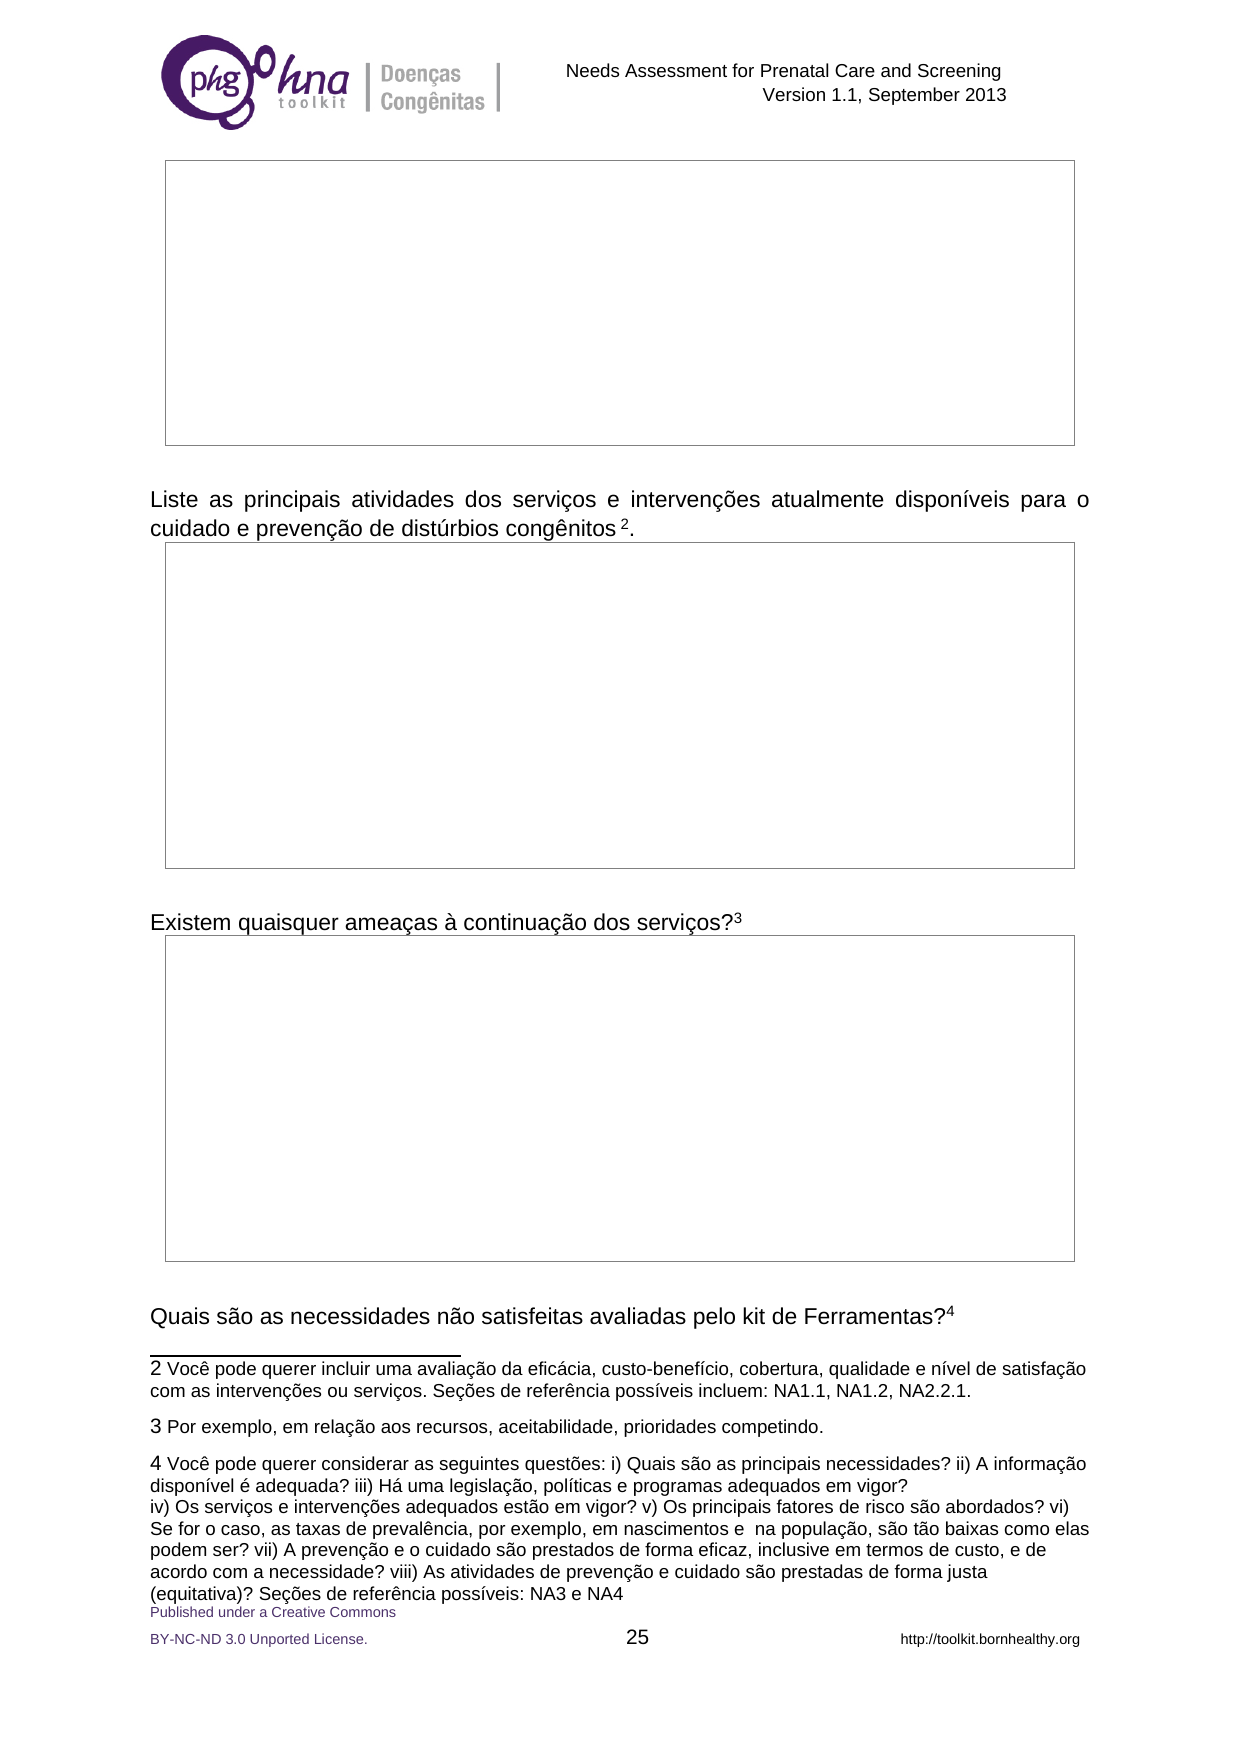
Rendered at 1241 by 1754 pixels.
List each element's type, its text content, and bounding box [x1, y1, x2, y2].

text Você pode querer incluir uma avaliação da eficácia, custo-benefício, cobertura, qualidade e nível de satisfação com as intervenções ou serviços. Seções de referência possíveis incluem: NA1.1, NA1.2, NA2.2.1. [150, 1356, 1090, 1402]
text iv) Os serviços e intervenções adequados estão em vigor? v) Os principais fatores de risco são abordados? vi) Se for o caso, as taxas de prevalência, por exemplo, em nascimentos e na população, são tão baixas como elas podem ser? vii) A prevenção e o cuidado são prestados de forma eficaz, inclusive em termos de custo, e de acordo com a necessidade? viii) As atividades de prevenção e cuidado são prestadas de forma justa (equitativa)? Seções de referência possíveis: NA3 e NA4 [150, 1496, 1090, 1604]
text Você pode querer considerar as seguintes questões: i) Quais são as principais necessidades? ii) A informação disponível é adequada? iii) Há uma legislação, políticas e programas adequados em vigor? [150, 1451, 1090, 1496]
text Por exemplo, em relação aos recursos, aceitabilidade, prioridades competindo. [150, 1414, 1090, 1438]
subtitle Quais são as necessidades não satisfeitas avaliadas pelo kit de Ferramentas? [150, 1300, 1090, 1329]
subtitle Existem quaisquer ameaças à continuação dos serviços? [150, 906, 1090, 935]
subtitle Liste as principais atividades dos serviços e intervenções atualmente disponíveis para o cuidado e prevenção de distúrbios congênitos . [150, 483, 1090, 542]
